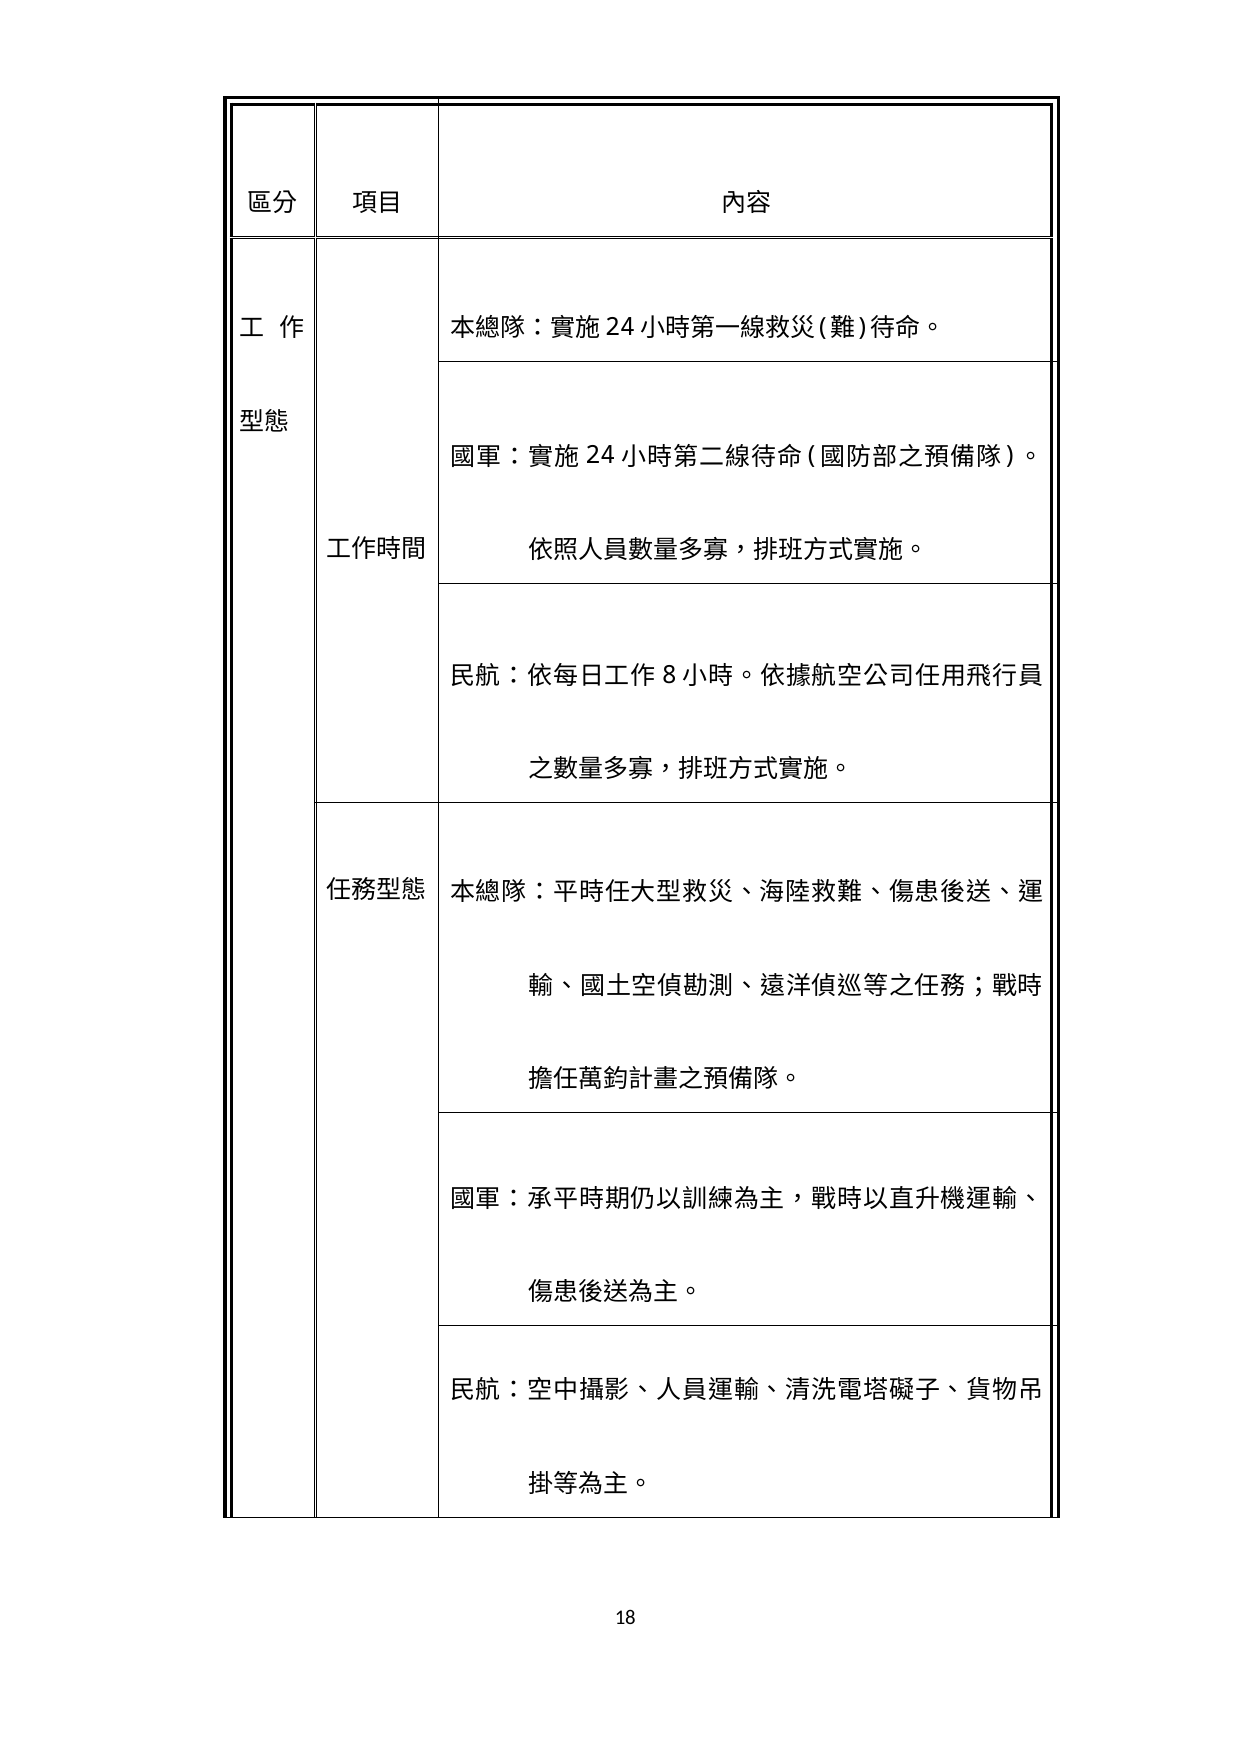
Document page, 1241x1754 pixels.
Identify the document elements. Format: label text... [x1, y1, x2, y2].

table_cell 任務型態 [317, 803, 438, 1517]
table_cell 工作型態 [233, 239, 314, 1517]
table_cell 本總隊：平時任大型救災、海陸救難、傷患後送、運輸、國土空偵勘測、遠洋偵巡等之任務；戰時擔任萬鈞計畫之預備隊。 [439, 803, 1050, 1112]
table_cell 工作時間 [317, 239, 438, 802]
table_cell 國軍：實施24小時第二線待命(國防部之預備隊)。依照人員數量多寡，排班方式實施。 [439, 362, 1050, 583]
table_cell 民航：空中攝影、人員運輸、清洗電塔礙子、貨物吊掛等為主。 [439, 1326, 1050, 1517]
table_cell 國軍：承平時期仍以訓練為主，戰時以直升機運輸、傷患後送為主。 [439, 1113, 1050, 1325]
table_cell 民航：依每日工作8小時。依據航空公司任用飛行員之數量多寡，排班方式實施。 [439, 584, 1050, 802]
table_header 區分 [228, 99, 315, 236]
table_header 內容 [439, 99, 1055, 236]
table_header [315, 99, 438, 103]
table_header 項目 [317, 106, 438, 236]
table_cell 本總隊：實施24小時第一線救災(難)待命。 [439, 239, 1050, 361]
